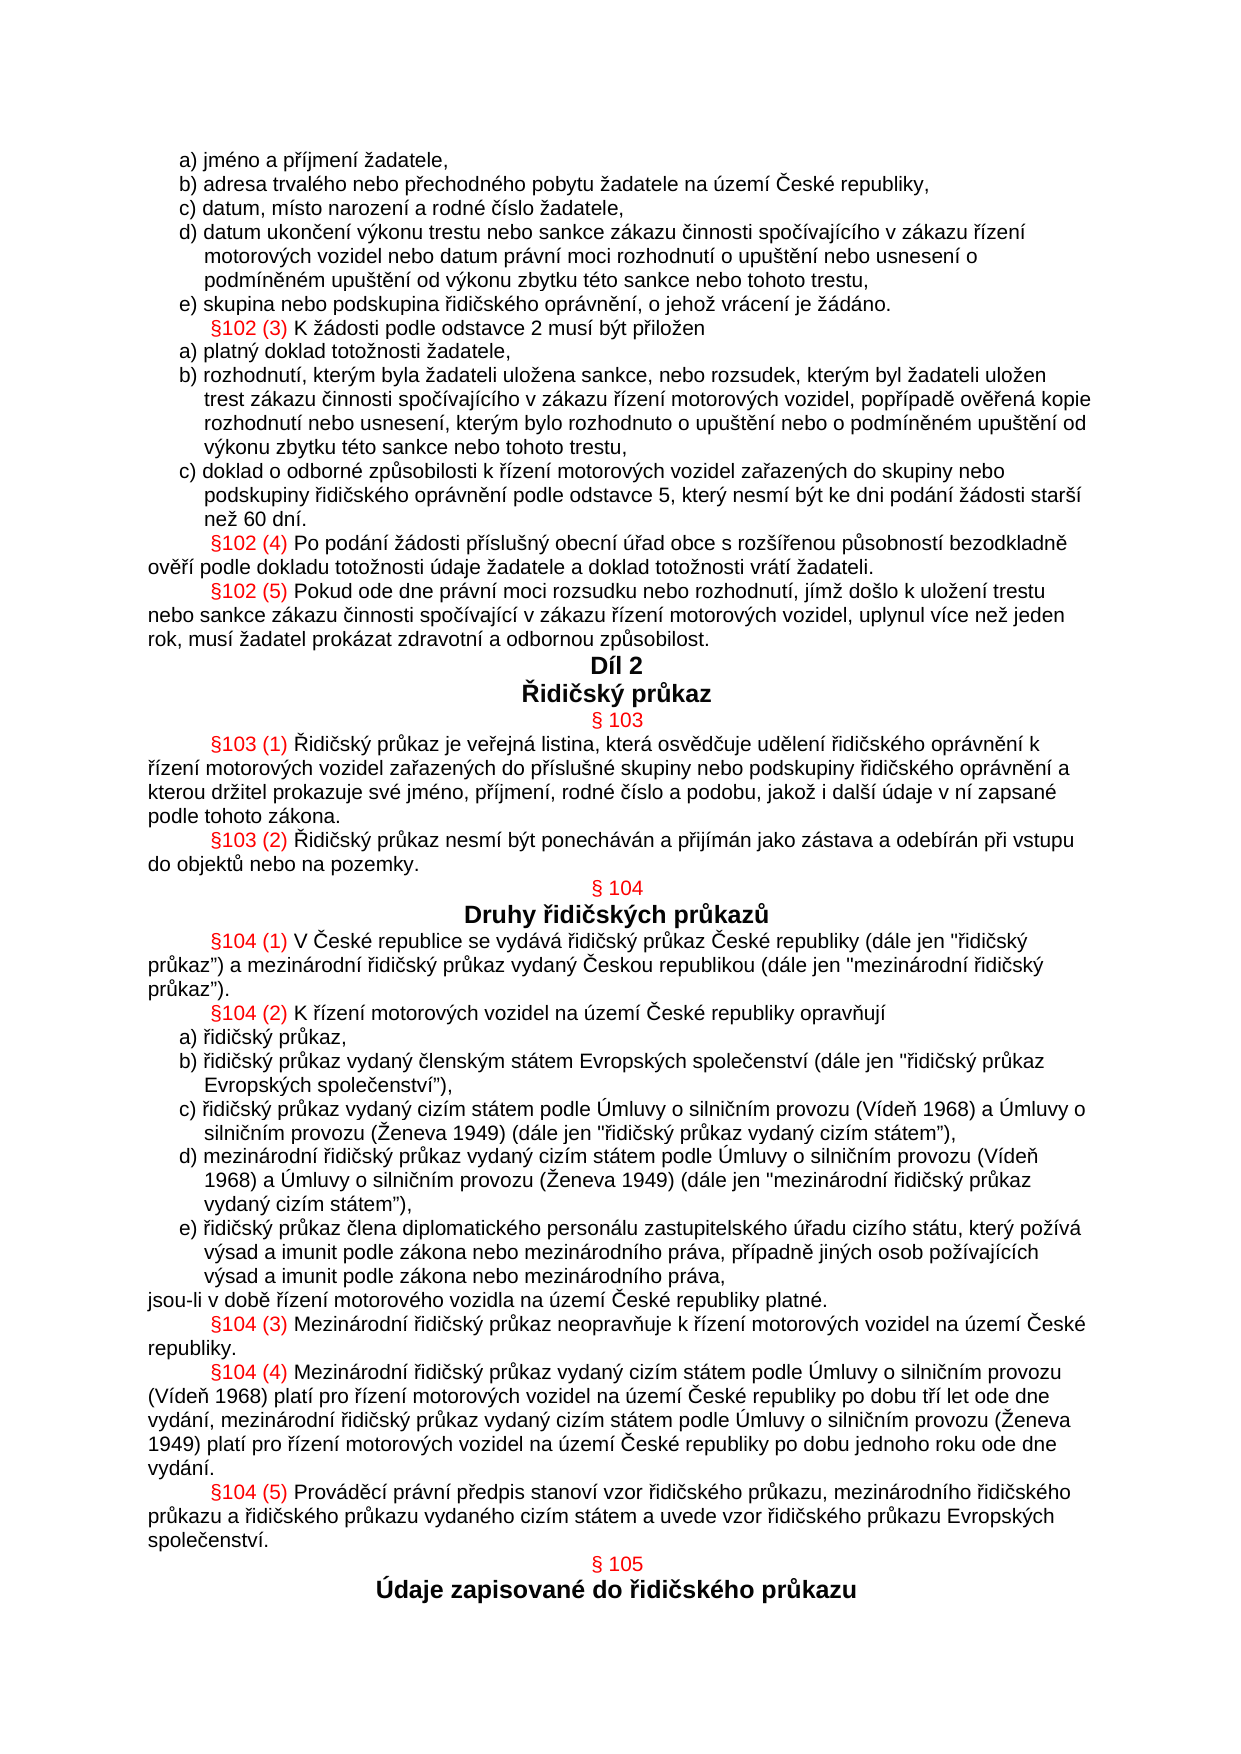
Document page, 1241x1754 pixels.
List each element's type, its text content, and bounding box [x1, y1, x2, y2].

text Řidičský průkaz [148, 679, 1093, 708]
text § 103 [148, 708, 1093, 732]
text b) řidičský průkaz vydaný členským státem Evropských společenství (dále jen "řidičský průkaz Evropských společenství”), [179, 1048, 1093, 1096]
text d) datum ukončení výkonu trestu nebo sankce zákazu činnosti spočívajícího v zákazu řízení motorových vozidel nebo datum právní moci rozhodnutí o upuštění nebo usnesení o podmíněném upuštění od výkonu zbytku této sankce nebo tohoto trestu, [179, 219, 1093, 291]
text c) doklad o odborné způsobilosti k řízení motorových vozidel zařazených do skupiny nebo podskupiny řidičského oprávnění podle odstavce 5, který nesmí být ke dni podání žádosti starší než 60 dní. [179, 459, 1093, 531]
text §102 (3) K žádosti podle odstavce 2 musí být přiložen [148, 315, 1093, 339]
text jsou-li v době řízení motorového vozidla na území České republiky platné. [148, 1288, 1093, 1312]
text a) platný doklad totožnosti žadatele, [179, 339, 1093, 363]
text a) jméno a příjmení žadatele, [179, 148, 1093, 172]
text Druhy řidičských průkazů [148, 900, 1093, 929]
text §103 (2) Řidičský průkaz nesmí být ponecháván a přijímán jako zástava a odebírán při vstupu do objektů nebo na pozemky. [148, 828, 1093, 876]
text e) řidičský průkaz člena diplomatického personálu zastupitelského úřadu cizího státu, který požívá výsad a imunit podle zákona nebo mezinárodního práva, případně jiných osob požívajících výsad a imunit podle zákona nebo mezinárodního práva, [179, 1216, 1093, 1288]
text §104 (3) Mezinárodní řidičský průkaz neopravňuje k řízení motorových vozidel na území České republiky. [148, 1312, 1093, 1360]
text b) rozhodnutí, kterým byla žadateli uložena sankce, nebo rozsudek, kterým byl žadateli uložen trest zákazu činnosti spočívajícího v zákazu řízení motorových vozidel, popřípadě ověřená kopie rozhodnutí nebo usnesení, kterým bylo rozhodnuto o upuštění nebo o podmíněném upuštění od výkonu zbytku této sankce nebo tohoto trestu, [179, 363, 1093, 459]
text §102 (5) Pokud ode dne právní moci rozsudku nebo rozhodnutí, jímž došlo k uložení trestu nebo sankce zákazu činnosti spočívající v zákazu řízení motorových vozidel, uplynul více než jeden rok, musí žadatel prokázat zdravotní a odbornou způsobilost. [148, 579, 1093, 651]
text §103 (1) Řidičský průkaz je veřejná listina, která osvědčuje udělení řidičského oprávnění k řízení motorových vozidel zařazených do příslušné skupiny nebo podskupiny řidičského oprávnění a kterou držitel prokazuje své jméno, příjmení, rodné číslo a podobu, jakož i další údaje v ní zapsané podle tohoto zákona. [148, 732, 1093, 828]
text Údaje zapisované do řidičského průkazu [148, 1576, 1093, 1604]
text §104 (4) Mezinárodní řidičský průkaz vydaný cizím státem podle Úmluvy o silničním provozu (Vídeň 1968) platí pro řízení motorových vozidel na území České republiky po dobu tří let ode dne vydání, mezinárodní řidičský průkaz vydaný cizím státem podle Úmluvy o silničním provozu (Ženeva 1949) platí pro řízení motorových vozidel na území České republiky po dobu jednoho roku ode dne vydání. [148, 1360, 1093, 1480]
text § 104 [148, 876, 1093, 900]
text §102 (4) Po podání žádosti příslušný obecní úřad obce s rozšířenou působností bezodkladně ověří podle dokladu totožnosti údaje žadatele a doklad totožnosti vrátí žadateli. [148, 531, 1093, 579]
text e) skupina nebo podskupina řidičského oprávnění, o jehož vrácení je žádáno. [179, 291, 1093, 315]
text §104 (5) Prováděcí právní předpis stanoví vzor řidičského průkazu, mezinárodního řidičského průkazu a řidičského průkazu vydaného cizím státem a uvede vzor řidičského průkazu Evropských společenství. [148, 1480, 1093, 1552]
text b) adresa trvalého nebo přechodného pobytu žadatele na území České republiky, [179, 172, 1093, 196]
text d) mezinárodní řidičský průkaz vydaný cizím státem podle Úmluvy o silničním provozu (Vídeň 1968) a Úmluvy o silničním provozu (Ženeva 1949) (dále jen "mezinárodní řidičský průkaz vydaný cizím státem”), [179, 1144, 1093, 1216]
text § 105 [148, 1552, 1093, 1576]
text a) řidičský průkaz, [179, 1024, 1093, 1048]
text Díl 2 [148, 651, 1093, 679]
text §104 (1) V České republice se vydává řidičský průkaz České republiky (dále jen "řidičský průkaz”) a mezinárodní řidičský průkaz vydaný Českou republikou (dále jen "mezinárodní řidičský průkaz”). [148, 929, 1093, 1001]
text c) řidičský průkaz vydaný cizím státem podle Úmluvy o silničním provozu (Vídeň 1968) a Úmluvy o silničním provozu (Ženeva 1949) (dále jen "řidičský průkaz vydaný cizím státem”), [179, 1096, 1093, 1144]
text c) datum, místo narození a rodné číslo žadatele, [179, 196, 1093, 219]
text §104 (2) K řízení motorových vozidel na území České republiky opravňují [148, 1001, 1093, 1024]
